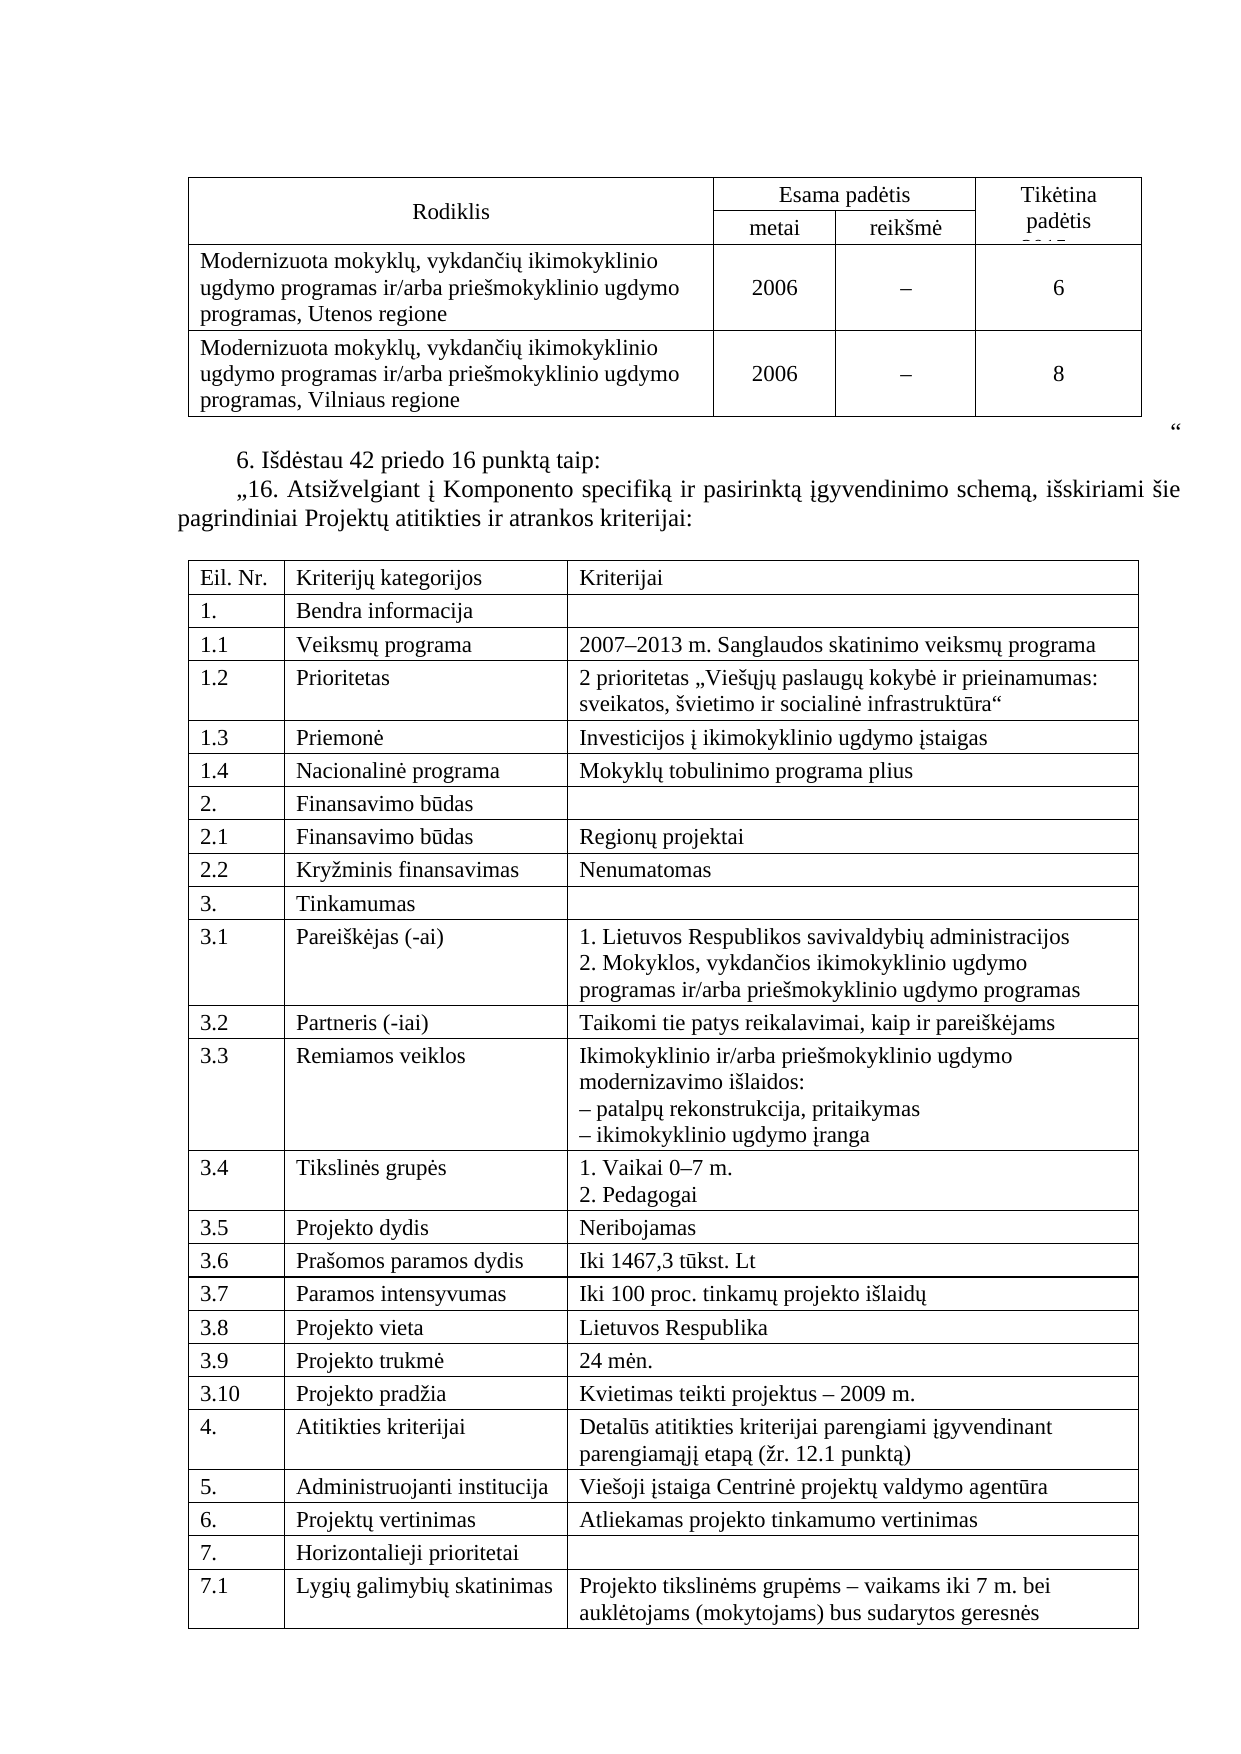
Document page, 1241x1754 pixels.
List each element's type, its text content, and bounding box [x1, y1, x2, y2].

table_cell Paramos intensyvumas [285, 1278, 567, 1310]
table_cell Finansavimo būdas [285, 787, 567, 819]
table_cell 6. [189, 1503, 284, 1535]
table_cell Kryžminis finansavimas [285, 854, 567, 886]
table_cell 3.2 [189, 1006, 284, 1038]
table_cell Iki 1467,3 tūkst. Lt [568, 1244, 1138, 1276]
table_cell Nacionalinė programa [285, 754, 567, 786]
table_cell Tikslinės grupės [285, 1151, 567, 1210]
table_cell 3.5 [189, 1211, 284, 1243]
table_cell Tinkamumas [285, 887, 567, 919]
table_cell Investicijos į ikimokyklinio ugdymo įstaigas [568, 721, 1138, 753]
table_cell Projekto pradžia [285, 1377, 567, 1409]
table_cell reikšmė [836, 211, 975, 244]
table_cell Lygių galimybių skatinimas [285, 1570, 567, 1628]
table_cell 2.2 [189, 854, 284, 886]
table_cell 1. Lietuvos Respublikos savivaldybių administracijos 2. Mokyklos, vykdančios ikimokyklinio ugdymo programas ir/arba priešmokyklinio ugdymo programas [568, 920, 1138, 1005]
table_cell Projektų vertinimas [285, 1503, 567, 1535]
table_cell Viešoji įstaiga Centrinė projektų valdymo agentūra [568, 1470, 1138, 1502]
table_cell – [836, 331, 975, 416]
table_cell Prašomos paramos dydis [285, 1244, 567, 1276]
table_cell Mokyklų tobulinimo programa plius [568, 754, 1138, 786]
table_cell 1. Vaikai 0–7 m. 2. Pedagogai [568, 1151, 1138, 1210]
table_cell 1.2 [189, 661, 284, 719]
table_cell 3.3 [189, 1039, 284, 1150]
table_cell Remiamos veiklos [285, 1039, 567, 1150]
table_cell Partneris (-iai) [285, 1006, 567, 1038]
table_cell 4. [189, 1410, 284, 1469]
table_cell Veiksmų programa [285, 628, 567, 660]
table_cell 24 mėn. [568, 1344, 1138, 1376]
text 6. Išdėstau 42 priedo 16 punktą taip: [177, 445, 1181, 474]
table_cell metai [714, 211, 835, 244]
table_cell Horizontalieji prioritetai [285, 1536, 567, 1569]
table_cell Bendra informacija [285, 595, 567, 627]
table_cell 2006 [714, 245, 835, 329]
table_cell 3.1 [189, 920, 284, 1005]
table_cell 7.1 [189, 1570, 284, 1628]
table_cell Priemonė [285, 721, 567, 753]
table_cell 2.1 [189, 820, 284, 852]
table_cell Atliekamas projekto tinkamumo vertinimas [568, 1503, 1138, 1535]
table_cell Pareiškėjas (-ai) [285, 920, 567, 1005]
table_cell Administruojanti institucija [285, 1470, 567, 1502]
table_cell 3.7 [189, 1278, 284, 1310]
table_cell 2007–2013 m. Sanglaudos skatinimo veiksmų programa [568, 628, 1138, 660]
table_header Kriterijai [568, 561, 1138, 593]
table_cell 3.8 [189, 1311, 284, 1343]
table_cell 3.9 [189, 1344, 284, 1376]
table_cell [568, 595, 1138, 627]
text „16. Atsižvelgiant į Komponento specifiką ir pasirinktą įgyvendinimo schemą, išskiriami šie pagrindiniai Projektų atitikties ir atrankos kriterijai: [177, 474, 1181, 532]
table_cell Iki 100 proc. tinkamų projekto išlaidų [568, 1278, 1138, 1310]
table_cell 8 [976, 331, 1141, 416]
table_cell Atitikties kriterijai [285, 1410, 567, 1469]
table_cell 1.4 [189, 754, 284, 786]
table_cell 5. [189, 1470, 284, 1502]
text “ [177, 417, 1181, 445]
table_cell Kvietimas teikti projektus – 2009 m. [568, 1377, 1138, 1409]
table_cell 6 [976, 245, 1141, 329]
table_cell Taikomi tie patys reikalavimai, kaip ir pareiškėjams [568, 1006, 1138, 1038]
table_cell Modernizuota mokyklų, vykdančių ikimokyklinio ugdymo programas ir/arba priešmokyklinio ugdymo programas, Vilniaus regione [189, 331, 713, 416]
table_cell 3.4 [189, 1151, 284, 1210]
table_header Tikėtina padėtis 2015 m. [976, 178, 1141, 244]
table_header Esama padėtis [714, 178, 975, 210]
table_cell 2. [189, 787, 284, 819]
table_cell 7. [189, 1536, 284, 1569]
table_cell – [836, 245, 975, 329]
table_cell 3.10 [189, 1377, 284, 1409]
table_cell Projekto tikslinėms grupėms – vaikams iki 7 m. bei auklėtojams (mokytojams) bus sudarytos geresnės [568, 1570, 1138, 1628]
table_cell Prioritetas [285, 661, 567, 719]
table_header Kriterijų kategorijos [285, 561, 567, 593]
table_cell Projekto dydis [285, 1211, 567, 1243]
table_cell Neribojamas [568, 1211, 1138, 1243]
table_cell 2006 [714, 331, 835, 416]
table_cell Regionų projektai [568, 820, 1138, 852]
table_header Rodiklis [189, 178, 713, 244]
table_cell [568, 887, 1138, 919]
table_cell Finansavimo būdas [285, 820, 567, 852]
table_cell 1. [189, 595, 284, 627]
table_cell [568, 787, 1138, 819]
table_cell 1.1 [189, 628, 284, 660]
table_cell 3.6 [189, 1244, 284, 1276]
table_cell Nenumatomas [568, 854, 1138, 886]
table_cell 3. [189, 887, 284, 919]
table_cell [568, 1536, 1138, 1569]
table_cell Ikimokyklinio ir/arba priešmokyklinio ugdymo modernizavimo išlaidos: – patalpų rekonstrukcija, pritaikymas – ikimokyklinio ugdymo įranga [568, 1039, 1138, 1150]
table_cell Modernizuota mokyklų, vykdančių ikimokyklinio ugdymo programas ir/arba priešmokyklinio ugdymo programas, Utenos regione [189, 245, 713, 329]
table_cell Detalūs atitikties kriterijai parengiami įgyvendinant parengiamąjį etapą (žr. 12.1 punktą) [568, 1410, 1138, 1469]
table_header Eil. Nr. [189, 561, 284, 593]
table_cell Lietuvos Respublika [568, 1311, 1138, 1343]
table_cell 2 prioritetas „Viešųjų paslaugų kokybė ir prieinamumas: sveikatos, švietimo ir socialinė infrastruktūra“ [568, 661, 1138, 719]
table_cell Projekto vieta [285, 1311, 567, 1343]
table_cell 1.3 [189, 721, 284, 753]
table_cell Projekto trukmė [285, 1344, 567, 1376]
